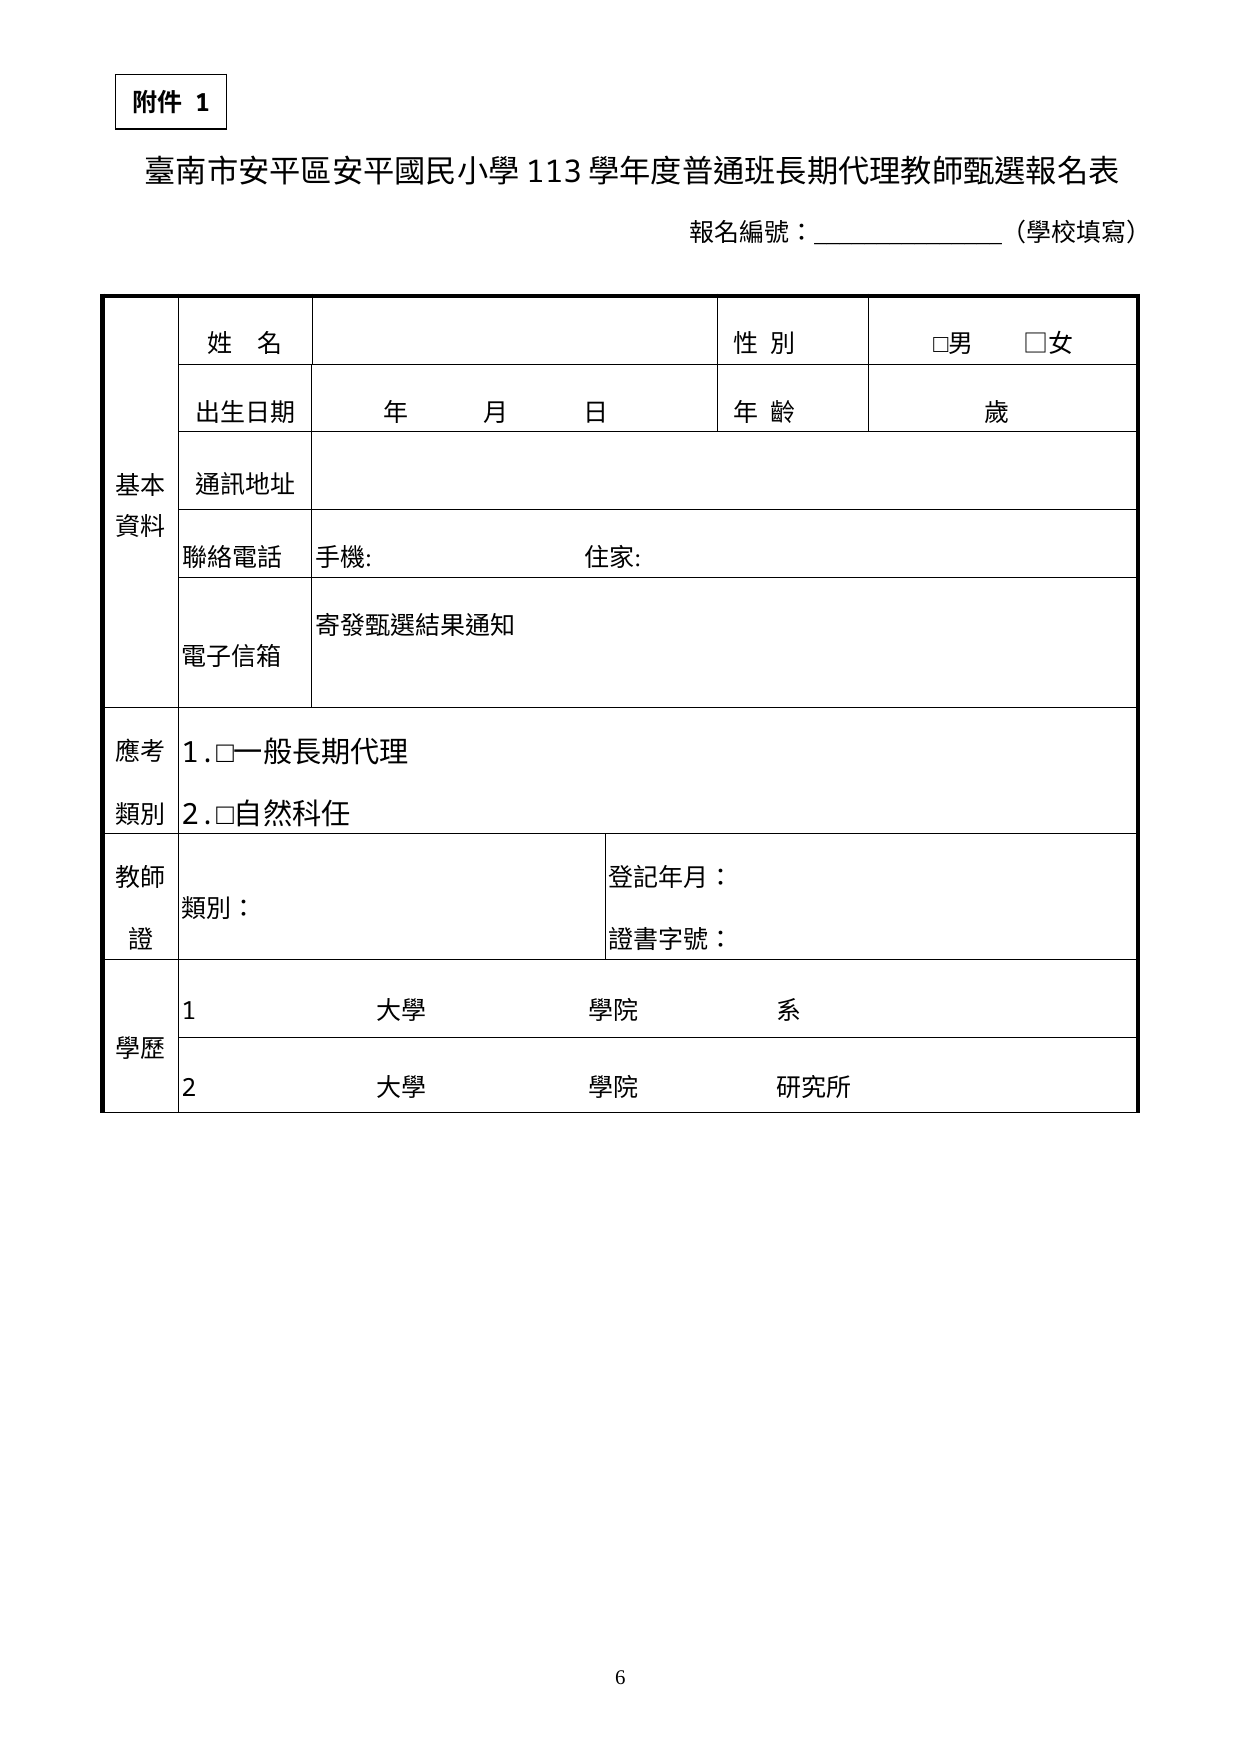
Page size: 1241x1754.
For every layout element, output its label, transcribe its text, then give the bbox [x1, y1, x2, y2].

text 附件 1 [131, 83, 211, 119]
table_cell [312, 432, 1136, 509]
table_cell 手機: 住家: [312, 510, 1136, 577]
table_cell 教師證 [105, 834, 178, 958]
table_cell 2 大學 學院 研究所 [179, 1038, 1136, 1112]
text 臺南市安平區安平國民小學113學年度普通班長期代理教師甄選報名表 [89, 127, 1152, 189]
table_header 姓 名 [179, 298, 312, 364]
table_cell 學歷 [105, 960, 178, 1112]
table_cell 1 大學 學院 系 [179, 960, 1136, 1037]
text 報名編號：_______________（學校填寫） [89, 189, 1152, 252]
table_cell 登記年月： 證書字號： [606, 834, 1136, 958]
table_cell 出生日期 [179, 365, 311, 431]
table_header 性 別 [718, 298, 868, 364]
table_header 基本 資料 [105, 298, 178, 707]
table_cell 電子信箱 [179, 578, 311, 707]
table_header □男 □女 [869, 298, 1136, 364]
table_cell 年 齡 [718, 365, 868, 431]
table_cell 歲 [869, 365, 1136, 431]
table_cell 應考類別 [105, 708, 178, 833]
table_cell 1.□一般長期代理 2.□自然科任 [179, 708, 1136, 833]
table_cell 通訊地址 [179, 432, 311, 509]
table_cell 寄發甄選結果通知 [312, 578, 1136, 707]
text [116, 75, 226, 128]
table_cell 年 月 日 [312, 365, 717, 431]
table_header [313, 298, 717, 364]
table_cell 聯絡電話 [179, 510, 311, 577]
table_cell 類別： [179, 834, 605, 958]
